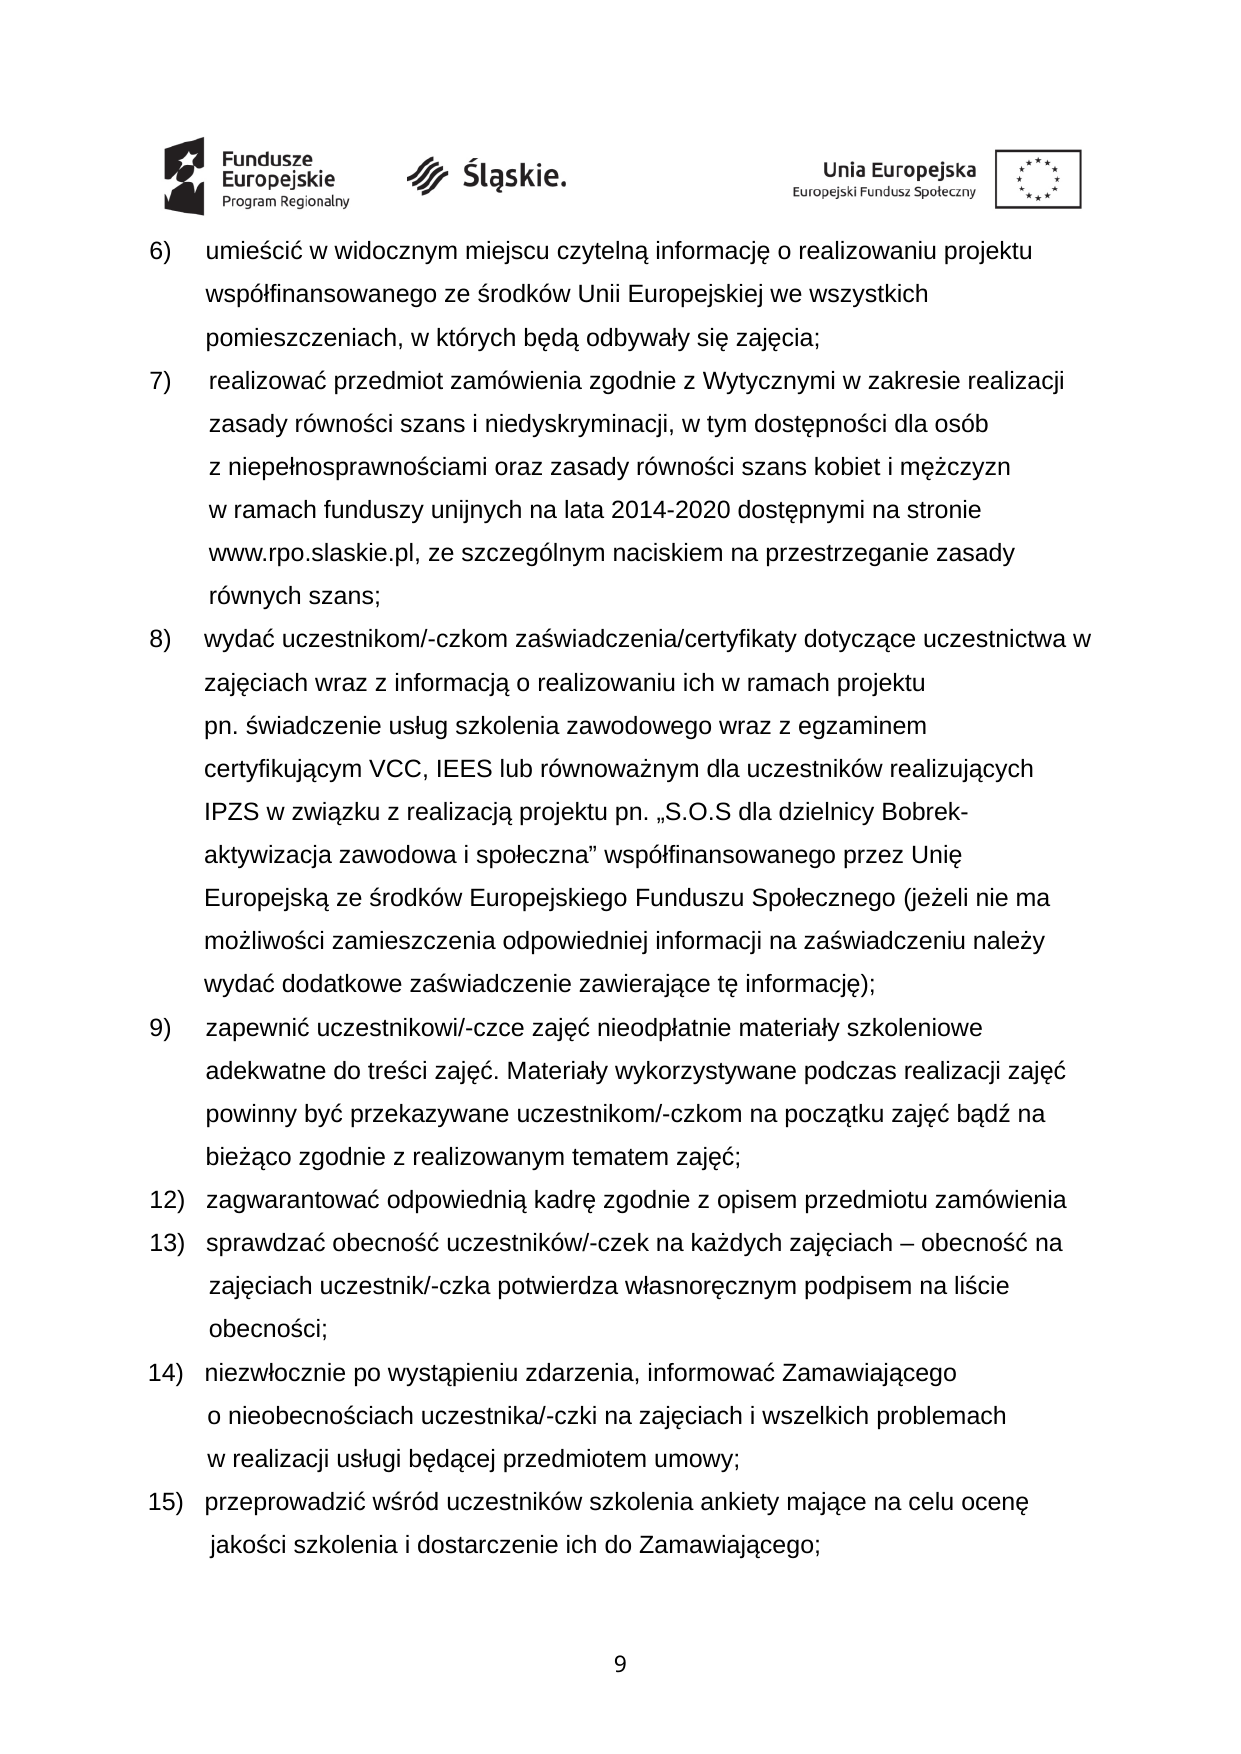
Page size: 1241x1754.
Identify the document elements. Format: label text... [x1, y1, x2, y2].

list umieścić w widocznym miejscu czytelną informację o realizowaniu projektu współfinansowanego ze środków Unii Europejskiej we wszystkich pomieszczeniach, w których będą odbywały się zajęcia; [149, 236, 1093, 351]
text 15) przeprowadzić wśród uczestników szkolenia ankiety mające na celu ocenę jakości szkolenia i dostarczenie ich do Zamawiającego; [148, 1487, 1093, 1559]
text 14) niezwłocznie po wystąpieniu zdarzenia, informować Zamawiającego o nieobecnościach uczestnika/-czki na zajęciach i wszelkich problemach w realizacji usługi będącej przedmiotem umowy; [148, 1357, 1093, 1472]
list realizować przedmiot zamówienia zgodnie z Wytycznymi w zakresie realizacji zasady równości szans i niedyskryminacji, w tym dostępności dla osób z niepełnosprawnościami oraz zasady równości szans kobiet i mężczyzn w ramach funduszy unijnych na lata 2014-2020 dostępnymi na stronie www.rpo.slaskie.pl, ze szczególnym naciskiem na przestrzeganie zasady równych szans; [149, 366, 1093, 610]
text 13) sprawdzać obecność uczestników/-czek na każdych zajęciach – obecność na zajęciach uczestnik/-czka potwierdza własnoręcznym podpisem na liście obecności; [149, 1228, 1093, 1343]
text 12) zagwarantować odpowiednią kadrę zgodnie z opisem przedmiotu zamówienia [149, 1185, 1093, 1214]
list zapewnić uczestnikowi/-czce zajęć nieodpłatnie materiały szkoleniowe adekwatne do treści zajęć. Materiały wykorzystywane podczas realizacji zajęć powinny być przekazywane uczestnikom/-czkom na początku zajęć bądź na bieżąco zgodnie z realizowanym tematem zajęć; [149, 1012, 1093, 1171]
list wydać uczestnikom/-czkom zaświadczenia/certyfikaty dotyczące uczestnictwa w zajęciach wraz z informacją o realizowaniu ich w ramach projektu pn. świadczenie usług szkolenia zawodowego wraz z egzaminem certyfikującym VCC, IEES lub równoważnym dla uczestników realizujących IPZS w związku z realizacją projektu pn. „S.O.S dla dzielnicy Bobrek-aktywizacja zawodowa i społeczna” współfinansowanego przez Unię Europejską ze środków Europejskiego Funduszu Społecznego (jeżeli nie ma możliwości zamieszczenia odpowiedniej informacji na zaświadczeniu należy wydać dodatkowe zaświadczenie zawierające tę informację); [149, 624, 1093, 998]
